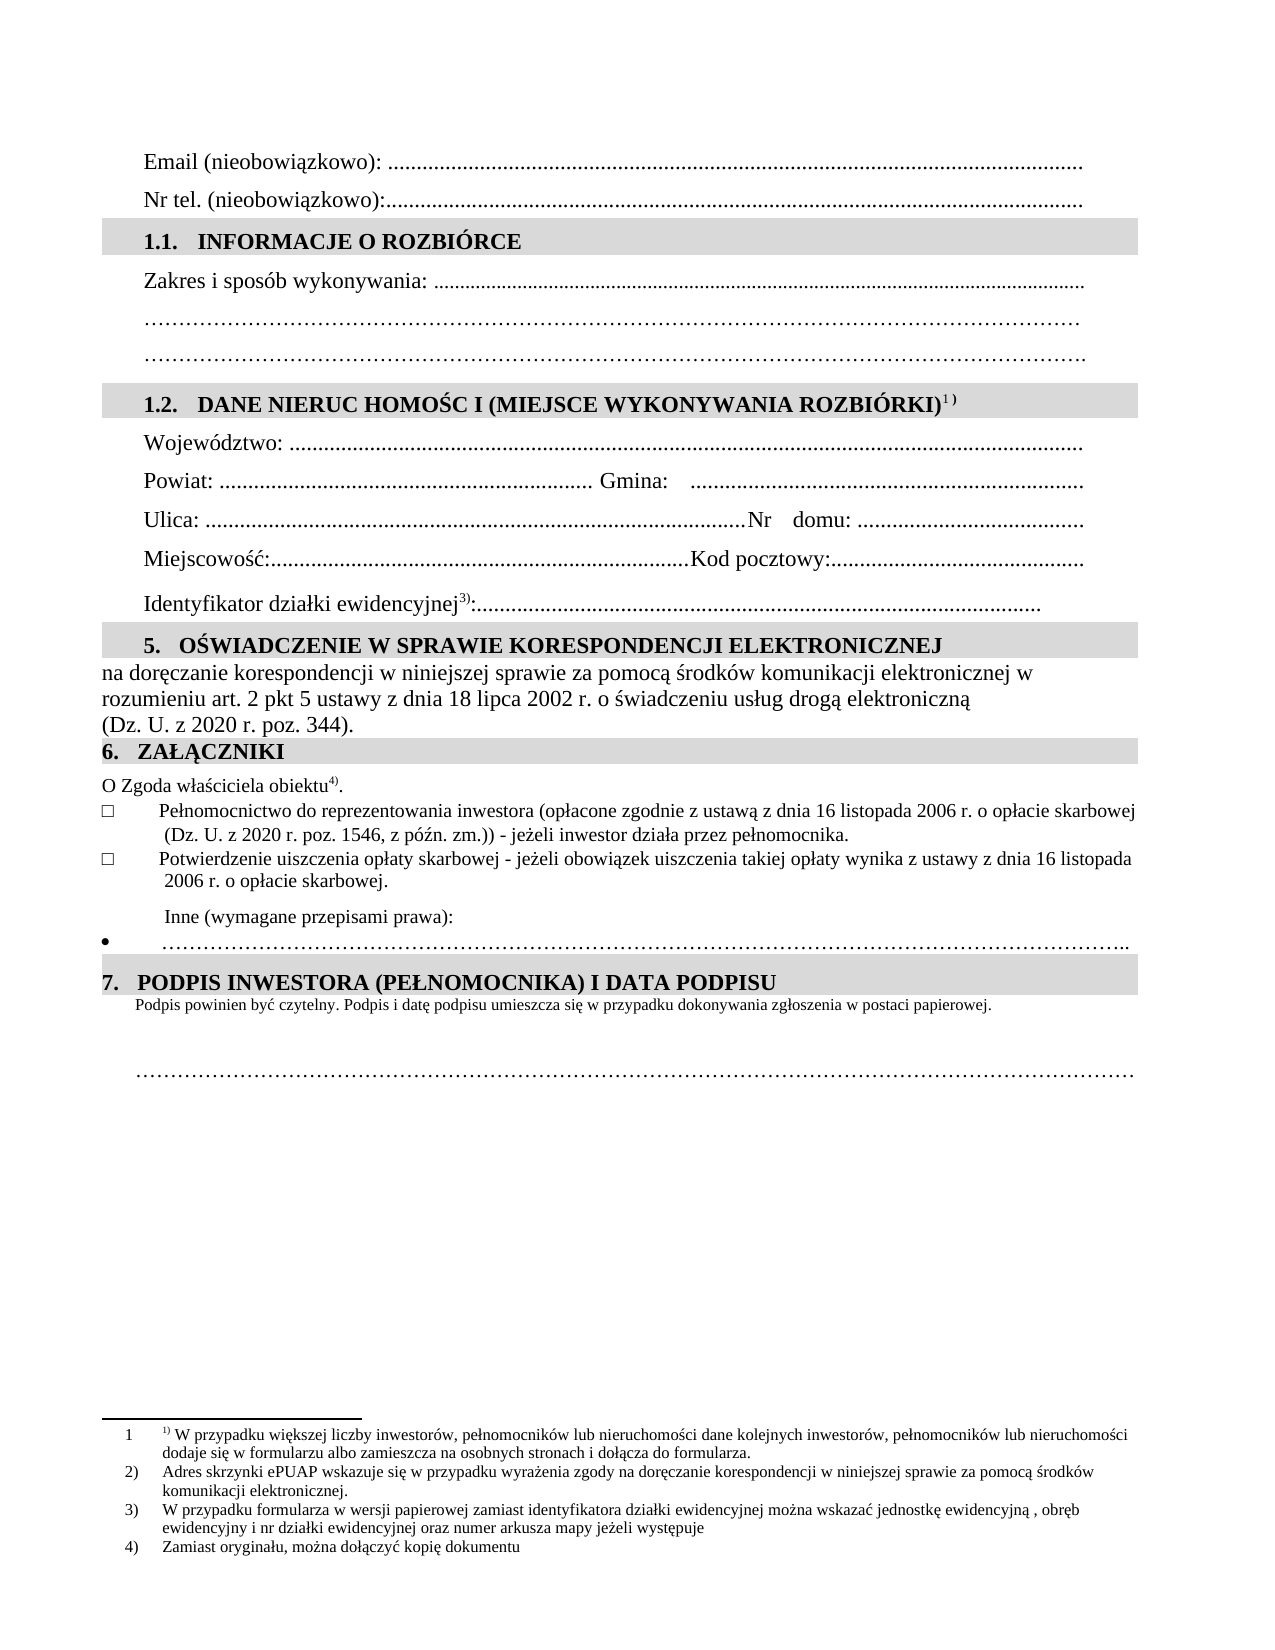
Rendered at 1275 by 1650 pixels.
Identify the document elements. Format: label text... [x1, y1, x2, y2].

list Zamiast oryginału, można dołączyć kopię dokumentu [124, 1537, 1138, 1556]
list Pełnomocnictwo do reprezentowania inwestora (opłacone zgodnie z ustawą z dnia 16 listopada 2006 r. o opłacie skarbowej (Dz. U. z 2020 r. poz. 1546, z późn. zm.)) - jeżeli inwestor działa przez pełnomocnika. [102, 799, 1138, 846]
list Adres skrzynki ePUAP wskazuje się w przypadku wyrażenia zgody na doręczanie korespondencji w niniejszej sprawie za pomocą środków komunikacji elektronicznej. [124, 1462, 1138, 1500]
text Nr tel. (nieobowiązkowo): [102, 187, 1138, 213]
text ………………………………………………………………………………………………………………………. [102, 342, 1138, 366]
text O Zgoda właściciela obiektu4). [102, 774, 1138, 797]
list PODPIS INWESTORA (PEŁNOMOCNIKA) I DATA PODPISU [102, 954, 1138, 995]
text Zakres i sposób wykonywania: [102, 267, 1138, 293]
text Powiat: Gmina: [102, 467, 1138, 494]
text Email (nieobowiązkowo): [102, 148, 1138, 174]
text Województwo: [102, 429, 1138, 455]
text Inne (wymagane przepisami prawa): [102, 905, 1138, 928]
text ……………………………………………………………………………………………………………………… [102, 306, 1138, 330]
list OŚWIADCZENIE W SPRAWIE KORESPONDENCJI ELEKTRONICZNEJ [102, 622, 1138, 658]
list 1) W przypadku większej liczby inwestorów, pełnomocników lub nieruchomości dane kolejnych inwestorów, pełnomocników lub nieruchomości dodaje się w formularzu albo zamieszcza na osobnych stronach i dołącza do formularza. [124, 1425, 1138, 1462]
text Miejscowość: Kod pocztowy: [102, 545, 1138, 572]
list Potwierdzenie uiszczenia opłaty skarbowej - jeżeli obowiązek uiszczenia takiej opłaty wynika z ustawy z dnia 16 listopada 2006 r. o opłacie skarbowej. [102, 847, 1138, 892]
text Ulica: Nr domu: [102, 506, 1138, 533]
text ……………………………………………………………………………………………………………………………… [102, 1058, 1138, 1082]
text Podpis powinien być czytelny. Podpis i datę podpisu umieszcza się w przypadku dokonywania zgłoszenia w postaci papierowej. [102, 995, 1138, 1014]
list ………………………………………………………………………………………………………………………….. [102, 930, 1138, 954]
list W przypadku formularza w wersji papierowej zamiast identyfikatora działki ewidencyjnej można wskazać jednostkę ewidencyjną , obręb ewidencyjny i nr działki ewidencyjnej oraz numer arkusza mapy jeżeli występuje [124, 1500, 1138, 1537]
list INFORMACJE O ROZBIÓRCE [102, 218, 1138, 255]
text na doręczanie korespondencji w niniejszej sprawie za pomocą środków komunikacji elektronicznej w rozumieniu art. 2 pkt 5 ustawy z dnia 18 lipca 2002 r. o świadczeniu usług drogą elektroniczną (Dz. U. z 2020 r. poz. 344). [102, 659, 1138, 738]
text Identyfikator działki ewidencyjnej3): [102, 590, 1138, 617]
list ZAŁĄCZNIKI [102, 738, 1138, 764]
list DANE NIERUC HOMOŚC I (MIEJSCE WYKONYWANIA ROZBIÓRKI) ) [102, 383, 1138, 418]
